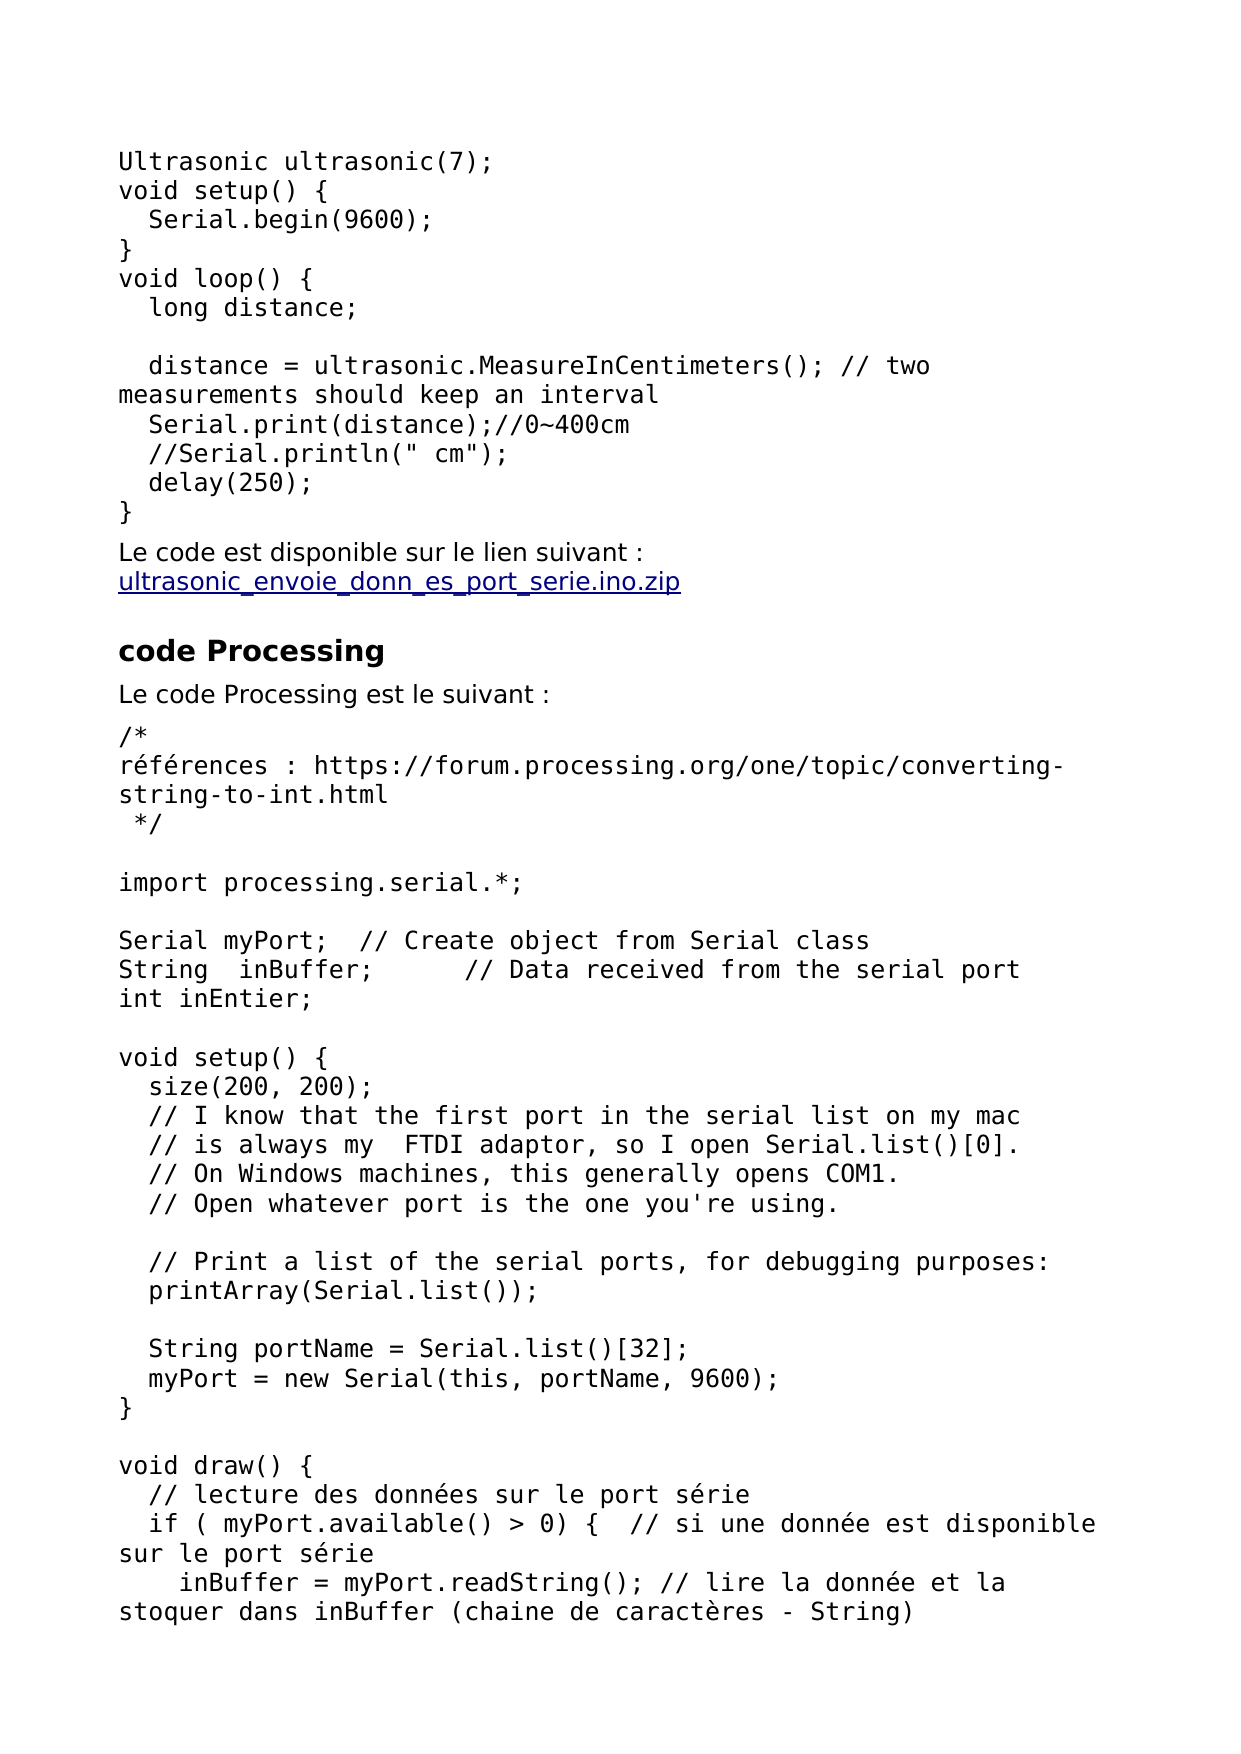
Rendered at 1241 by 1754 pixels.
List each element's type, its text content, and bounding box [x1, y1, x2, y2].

text Le code est disponible sur le lien suivant : ultrasonic_envoie_donn_es_port_serie.ino.zip [118, 538, 1122, 597]
text Le code Processing est le suivant : [118, 681, 1122, 710]
text /* références : https://forum.processing.org/one/topic/converting-string-to-int.html */ import processing.serial.*; Serial myPort; // Create object from Serial class String inBuffer; // Data received from the serial port int inEntier; void setup() { size(200, 200); // I know that the first port in the serial list on my mac // is always my FTDI adaptor, so I open Serial.list()[0]. // On Windows machines, this generally opens COM1. // Open whatever port is the one you're using. // Print a list of the serial ports, for debugging purposes: printArray(Serial.list()); String portName = Serial.list()[32]; myPort = new Serial(this, portName, 9600); } void draw() { // lecture des données sur le port série if ( myPort.available() > 0) { // si une donnée est disponible sur le port série inBuffer = myPort.readString(); // lire la donnée et la stoquer dans inBuffer (chaine de caractères - String) [118, 722, 1122, 1626]
text Ultrasonic ultrasonic(7); void setup() { Serial.begin(9600); } void loop() { long distance; distance = ultrasonic.MeasureInCentimeters(); // two measurements should keep an interval Serial.print(distance);//0~400cm //Serial.println(" cm"); delay(250); } [118, 118, 1122, 526]
subtitle code Processing [118, 634, 1122, 668]
